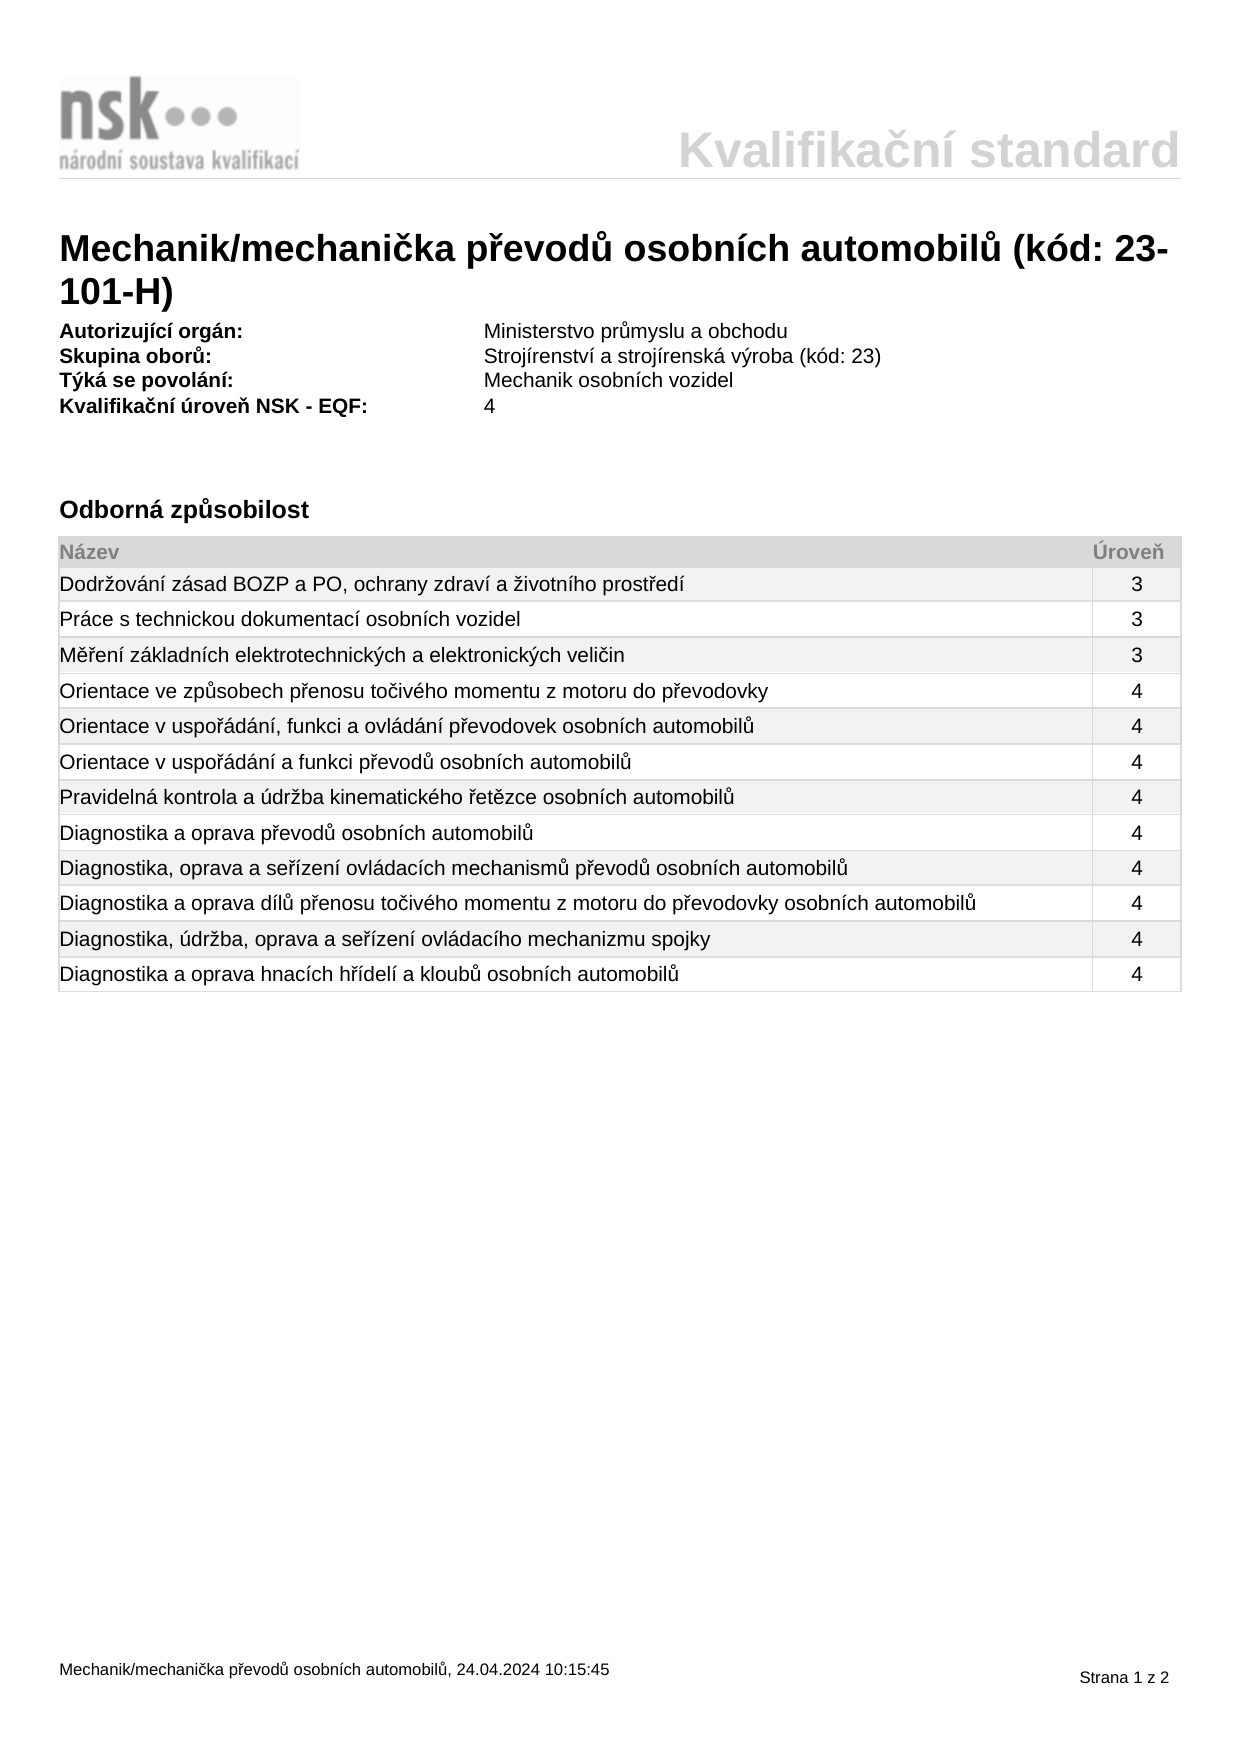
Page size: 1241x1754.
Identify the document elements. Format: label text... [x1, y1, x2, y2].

table_cell Diagnostika, údržba, oprava a seřízení ovládacího mechanizmu spojky [60, 922, 1092, 956]
table_cell Orientace v uspořádání, funkci a ovládání převodovek osobních automobilů [60, 709, 1092, 743]
table_cell Ministerstvo průmyslu a obchodu [484, 319, 1181, 344]
table_cell [626, 418, 862, 489]
table_cell Diagnostika a oprava dílů přenosu točivého momentu z motoru do převodovky osobních automobilů [60, 886, 1092, 920]
table_cell [862, 524, 1093, 536]
table_cell [862, 418, 1093, 489]
table_cell [484, 418, 620, 489]
table_header Kvalifikační standard [626, 59, 1181, 178]
table_cell [626, 196, 862, 224]
table_cell Diagnostika, oprava a seřízení ovládacích mechanismů převodů osobních automobilů [60, 851, 1092, 884]
table_cell [626, 1291, 862, 1475]
table_cell [862, 992, 1093, 1291]
table_cell [59, 313, 483, 319]
table_cell Autorizující orgán: [59, 319, 483, 343]
table_cell [1169, 524, 1181, 536]
table_cell [626, 1475, 862, 1659]
table_cell Diagnostika a oprava převodů osobních automobilů [60, 815, 1092, 849]
table_cell [484, 524, 620, 536]
table_cell [59, 524, 483, 536]
table_cell Úroveň [1093, 538, 1180, 566]
table_cell [1093, 524, 1169, 536]
table_header [621, 59, 626, 172]
table_cell [1169, 1660, 1181, 1696]
table_cell 4 [1093, 709, 1180, 743]
table_cell [1169, 1475, 1181, 1659]
table_cell [862, 1475, 1093, 1659]
table_cell [1093, 992, 1169, 1291]
table_cell [1169, 1291, 1181, 1475]
table_cell 3 [1093, 568, 1180, 600]
table_cell [626, 313, 862, 319]
table_cell 4 [484, 394, 1181, 417]
table_cell [1169, 418, 1181, 489]
table_cell [484, 196, 620, 224]
table_cell 4 [1093, 815, 1180, 849]
table_cell [620, 992, 626, 1291]
table_cell Strana 1 z 2 [862, 1660, 1169, 1696]
table_cell Název [60, 538, 1092, 566]
table_cell 4 [1093, 745, 1180, 779]
table_cell [1169, 313, 1181, 319]
table_cell [1169, 196, 1181, 224]
table_cell Mechanik/mechanička převodů osobních automobilů, 24.04.2024 10:15:45 [59, 1660, 862, 1696]
table_cell 3 [1093, 602, 1180, 636]
table_cell Dodržování zásad BOZP a PO, ochrany zdraví a životního prostředí [60, 568, 1092, 600]
table_cell [1093, 313, 1169, 319]
table_cell 4 [1093, 674, 1180, 707]
table_cell [59, 418, 483, 489]
table_cell [620, 418, 626, 489]
table_cell Měření základních elektrotechnických a elektronických veličin [60, 638, 1092, 672]
table_cell Týká se povolání: [59, 368, 483, 392]
table_cell [1093, 418, 1169, 489]
table_cell [620, 1475, 626, 1659]
table_cell Diagnostika a oprava hnacích hřídelí a kloubů osobních automobilů [60, 958, 1092, 991]
table_cell Pravidelná kontrola a údržba kinematického řetězce osobních automobilů [60, 781, 1092, 813]
table_cell 4 [1093, 781, 1180, 813]
table_cell [620, 1291, 626, 1475]
table_cell [862, 313, 1093, 319]
table_cell [59, 172, 483, 178]
table_cell 4 [1093, 922, 1180, 956]
table_cell [626, 992, 862, 1291]
picture [58, 59, 621, 172]
table_cell 4 [1093, 958, 1180, 991]
table_cell [484, 1291, 620, 1475]
table_cell [59, 1475, 483, 1659]
table_cell 4 [1093, 886, 1180, 920]
table_cell Mechanik osobních vozidel [484, 368, 1181, 393]
table_cell Orientace ve způsobech přenosu točivého momentu z motoru do převodovky [60, 674, 1092, 707]
table_cell Mechanik/mechanička převodů osobních automobilů (kód: 23-101-H) [59, 224, 1181, 313]
table_cell [620, 524, 626, 536]
table_cell [484, 313, 620, 319]
table_cell [1169, 992, 1181, 1291]
table_cell [59, 992, 483, 1291]
table_cell [1093, 1291, 1169, 1475]
table_cell [620, 196, 626, 224]
table_cell Práce s technickou dokumentací osobních vozidel [60, 602, 1092, 636]
table_cell [1093, 1475, 1169, 1659]
table_cell [59, 196, 483, 224]
table_cell [1093, 196, 1169, 224]
table_cell [59, 179, 1181, 196]
table_cell Orientace v uspořádání a funkci převodů osobních automobilů [60, 745, 1092, 779]
table_cell Odborná způsobilost [59, 490, 1181, 524]
table_cell 3 [1093, 638, 1180, 672]
table_cell Kvalifikační úroveň NSK - EQF: [59, 394, 483, 417]
table_cell [484, 172, 620, 178]
table_cell Strojírenství a strojírenská výroba (kód: 23) [484, 344, 1181, 368]
table_cell [484, 1475, 620, 1659]
table_cell [484, 992, 620, 1291]
table_cell [626, 524, 862, 536]
table_cell 4 [1093, 851, 1180, 884]
table_cell [862, 196, 1093, 224]
table_cell [862, 1291, 1093, 1475]
table_cell [59, 1291, 483, 1475]
table_cell Skupina oborů: [59, 344, 483, 368]
